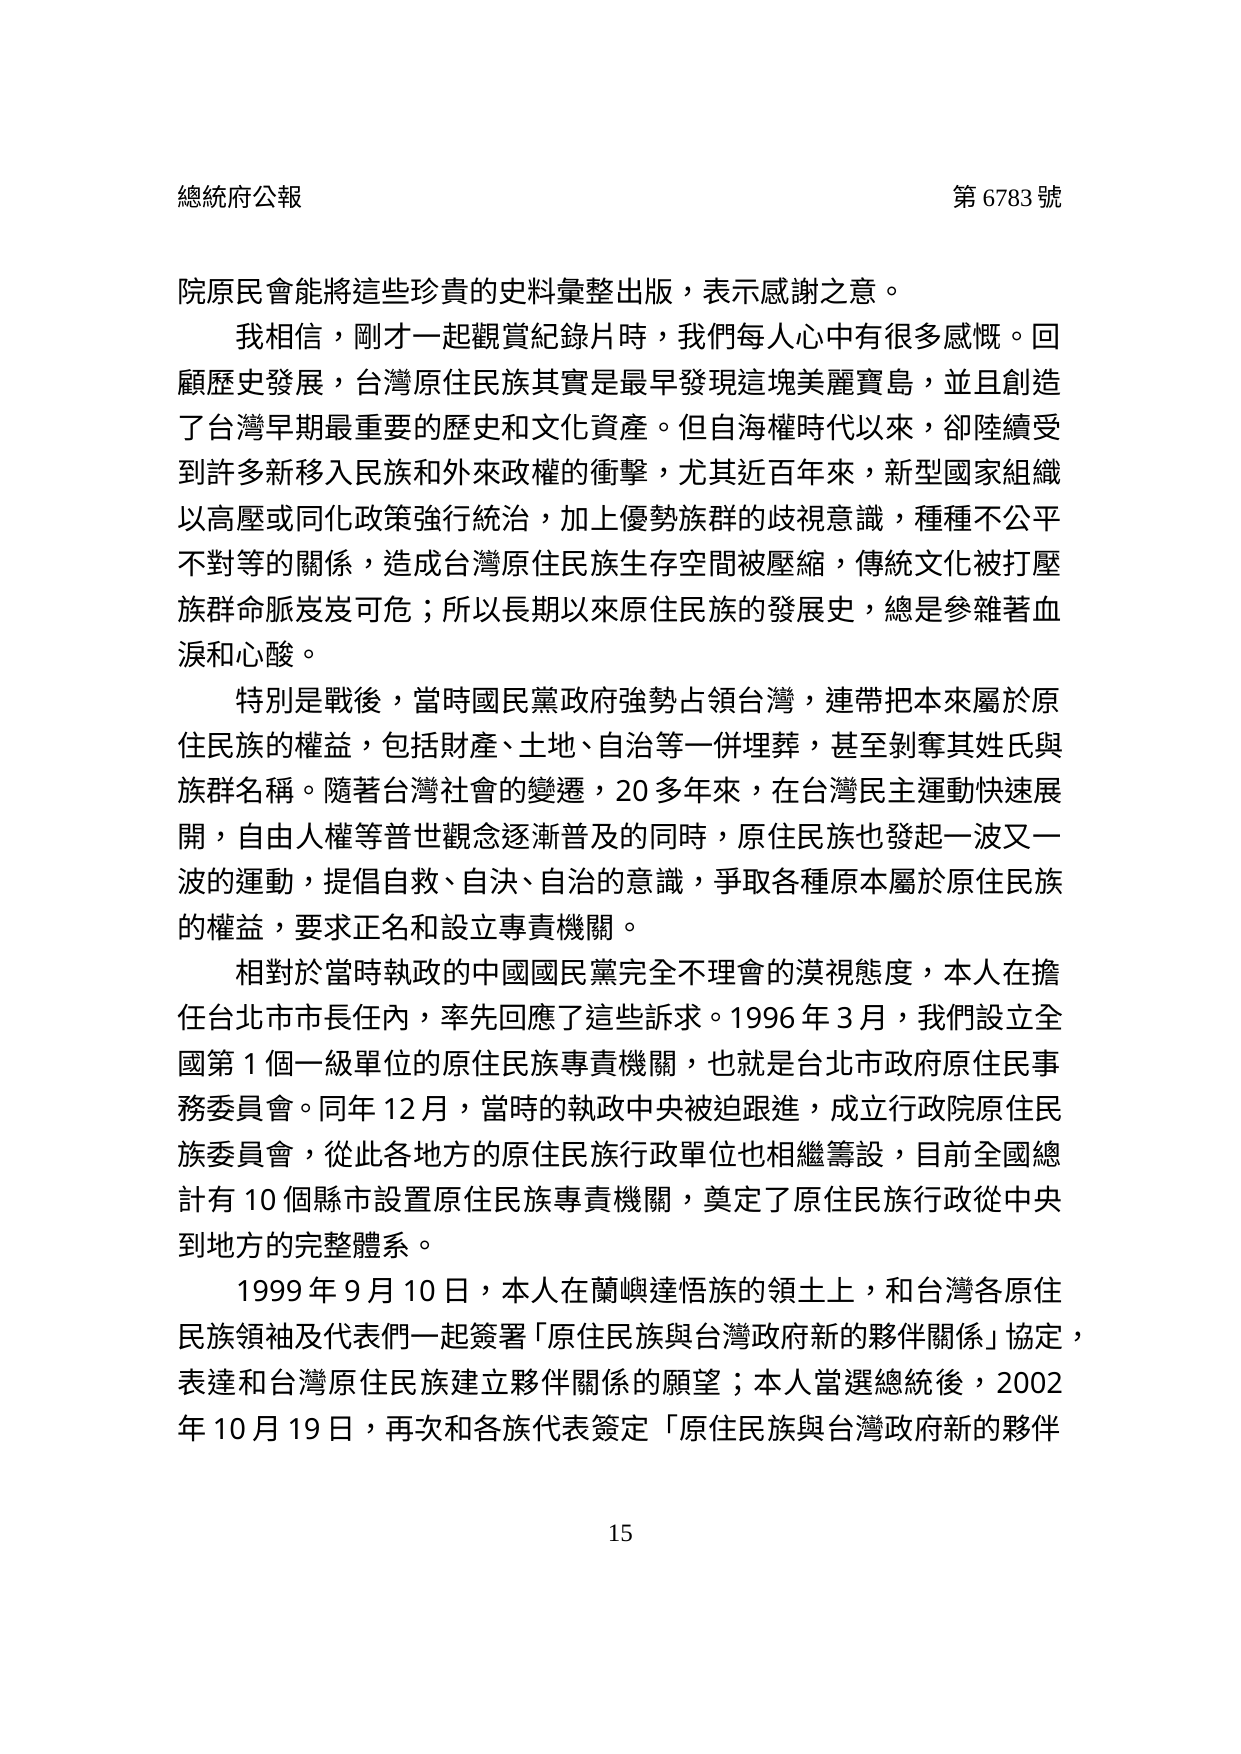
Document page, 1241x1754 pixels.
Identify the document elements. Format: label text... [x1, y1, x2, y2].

text 特別是戰後，當時國民黨政府強勢占領台灣，連帶把本來屬於原住民族的權益，包括財產、土地、自治等一併埋葬，甚至剝奪其姓氏與族群名稱。隨著台灣社會的變遷，20多年來，在台灣民主運動快速展開，自由人權等普世觀念逐漸普及的同時，原住民族也發起一波又一波的運動，提倡自救、自決、自治的意識，爭取各種原本屬於原住民族的權益，要求正名和設立專責機關。 [177, 675, 1063, 947]
text 相對於當時執政的中國國民黨完全不理會的漠視態度，本人在擔任台北市市長任內，率先回應了這些訴求。1996年3月，我們設立全國第1個一級單位的原住民族專責機關，也就是台北市政府原住民事務委員會。同年12月，當時的執政中央被迫跟進，成立行政院原住民族委員會，從此各地方的原住民族行政單位也相繼籌設，目前全國總計有10個縣市設置原住民族專責機關，奠定了原住民族行政從中央到地方的完整體系。 [177, 947, 1063, 1265]
text 今天非常榮幸能夠受邀參加《台灣原住民族運動史料彙編》新書發表暨原運紀錄片首映會。歷史資料的彙集與整理，是一件非常辛苦但也是非常重要的工作。有了豐富的史料，才能夠建立完整的知識系統，讓真相可以釐清，讓經驗得以傳承。在此除了要對過去曾經參與原住民族運動的先進朋友，表示最高的敬意與肯定，也要對國史館及行政院原民會能將這些珍貴的史料彙整出版，表示感謝之意。 [177, 266, 1063, 311]
text 我相信，剛才一起觀賞紀錄片時，我們每人心中有很多感慨。回顧歷史發展，台灣原住民族其實是最早發現這塊美麗寶島，並且創造了台灣早期最重要的歷史和文化資產。但自海權時代以來，卻陸續受到許多新移入民族和外來政權的衝擊，尤其近百年來，新型國家組織以高壓或同化政策強行統治，加上優勢族群的歧視意識，種種不公平、不對等的關係，造成台灣原住民族生存空間被壓縮，傳統文化被打壓，族群命脈岌岌可危；所以長期以來原住民族的發展史，總是參雜著血淚和心酸。 [177, 311, 1063, 675]
text 1999年9月10日，本人在蘭嶼達悟族的領土上，和台灣各原住民族領袖及代表們一起簽署「原住民族與台灣政府新的夥伴關係」協定，表達和台灣原住民族建立夥伴關係的願望；本人當選總統後，2002年10月19日，再次和各族代表簽定「原住民族與台灣政府新的夥伴關係再肯認」，不但確認和台灣原住民族建立真正夥伴關係的意志與決心，更責成各部會積極落實新夥伴關係的各種政策，如今7項協定已有多項具體成果，2005年公布施行的「原住民族基本法」，以及各項子法如「原住民族工作權保障法」的制定等，就是將原住民族權利進一步法制化，來落實協定的具體內涵。 [177, 1265, 1063, 1448]
